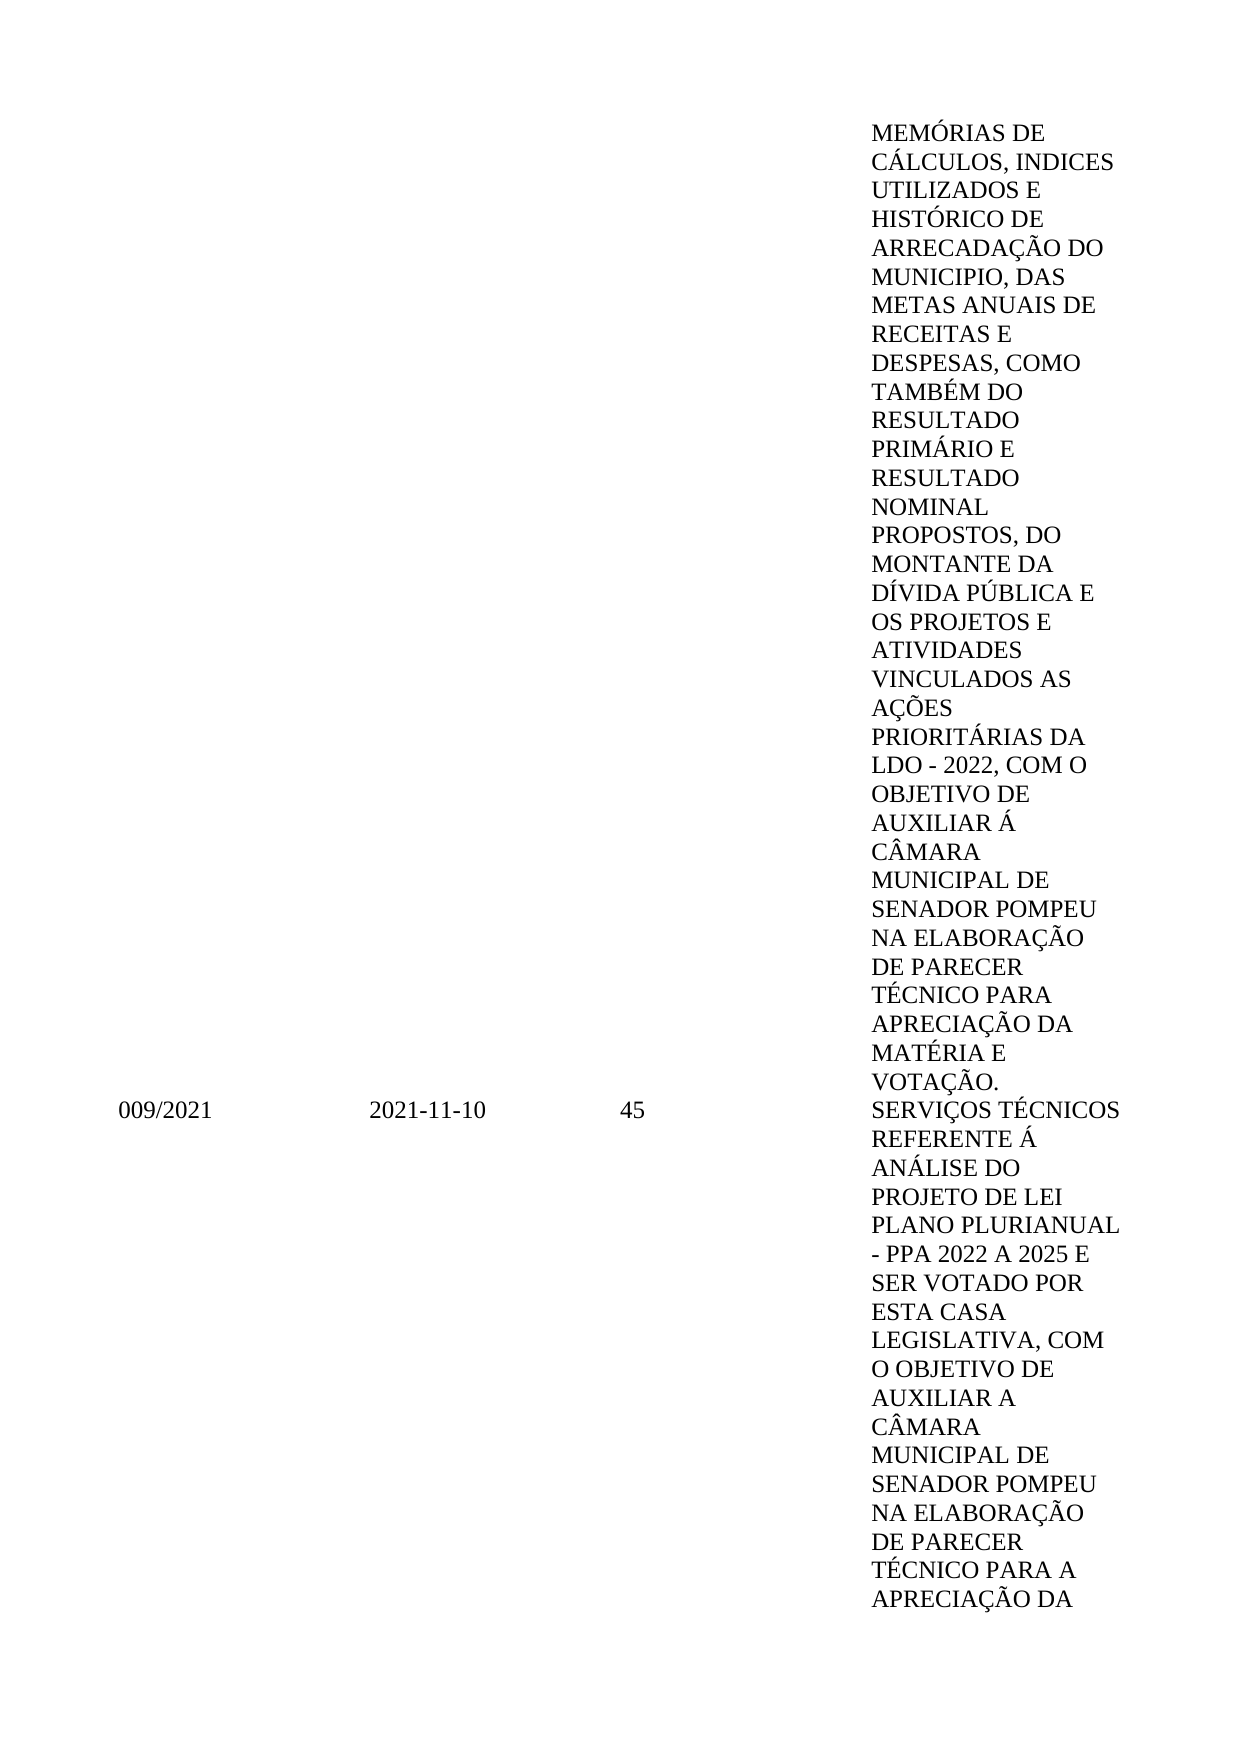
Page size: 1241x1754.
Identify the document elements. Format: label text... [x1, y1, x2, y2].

table_cell [620, 118, 871, 1096]
table_cell [118, 118, 369, 1096]
table_cell MEMÓRIAS DE CÁLCULOS, INDICES UTILIZADOS E HISTÓRICO DE ARRECADAÇÃO DO MUNICIPIO, DAS METAS ANUAIS DE RECEITAS E DESPESAS, COMO TAMBÉM DO RESULTADO PRIMÁRIO E RESULTADO NOMINAL PROPOSTOS, DO MONTANTE DA DÍVIDA PÚBLICA E OS PROJETOS E ATIVIDADES VINCULADOS AS AÇÕES PRIORITÁRIAS DA LDO - 2022, COM O OBJETIVO DE AUXILIAR Á CÂMARA MUNICIPAL DE SENADOR POMPEU NA ELABORAÇÃO DE PARECER TÉCNICO PARA APRECIAÇÃO DA MATÉRIA E VOTAÇÃO. [871, 118, 1122, 1096]
table_cell 009/2021 [118, 1096, 369, 1613]
table_cell [369, 118, 620, 1096]
table_cell 45 [620, 1096, 871, 1613]
table_cell 2021-11-10 [369, 1096, 620, 1613]
table_cell SERVIÇOS TÉCNICOS REFERENTE Á ANÁLISE DO PROJETO DE LEI PLANO PLURIANUAL - PPA 2022 A 2025 E SER VOTADO POR ESTA CASA LEGISLATIVA, COM O OBJETIVO DE AUXILIAR A CÂMARA MUNICIPAL DE SENADOR POMPEU NA ELABORAÇÃO DE PARECER TÉCNICO PARA A APRECIAÇÃO DA [871, 1096, 1122, 1613]
